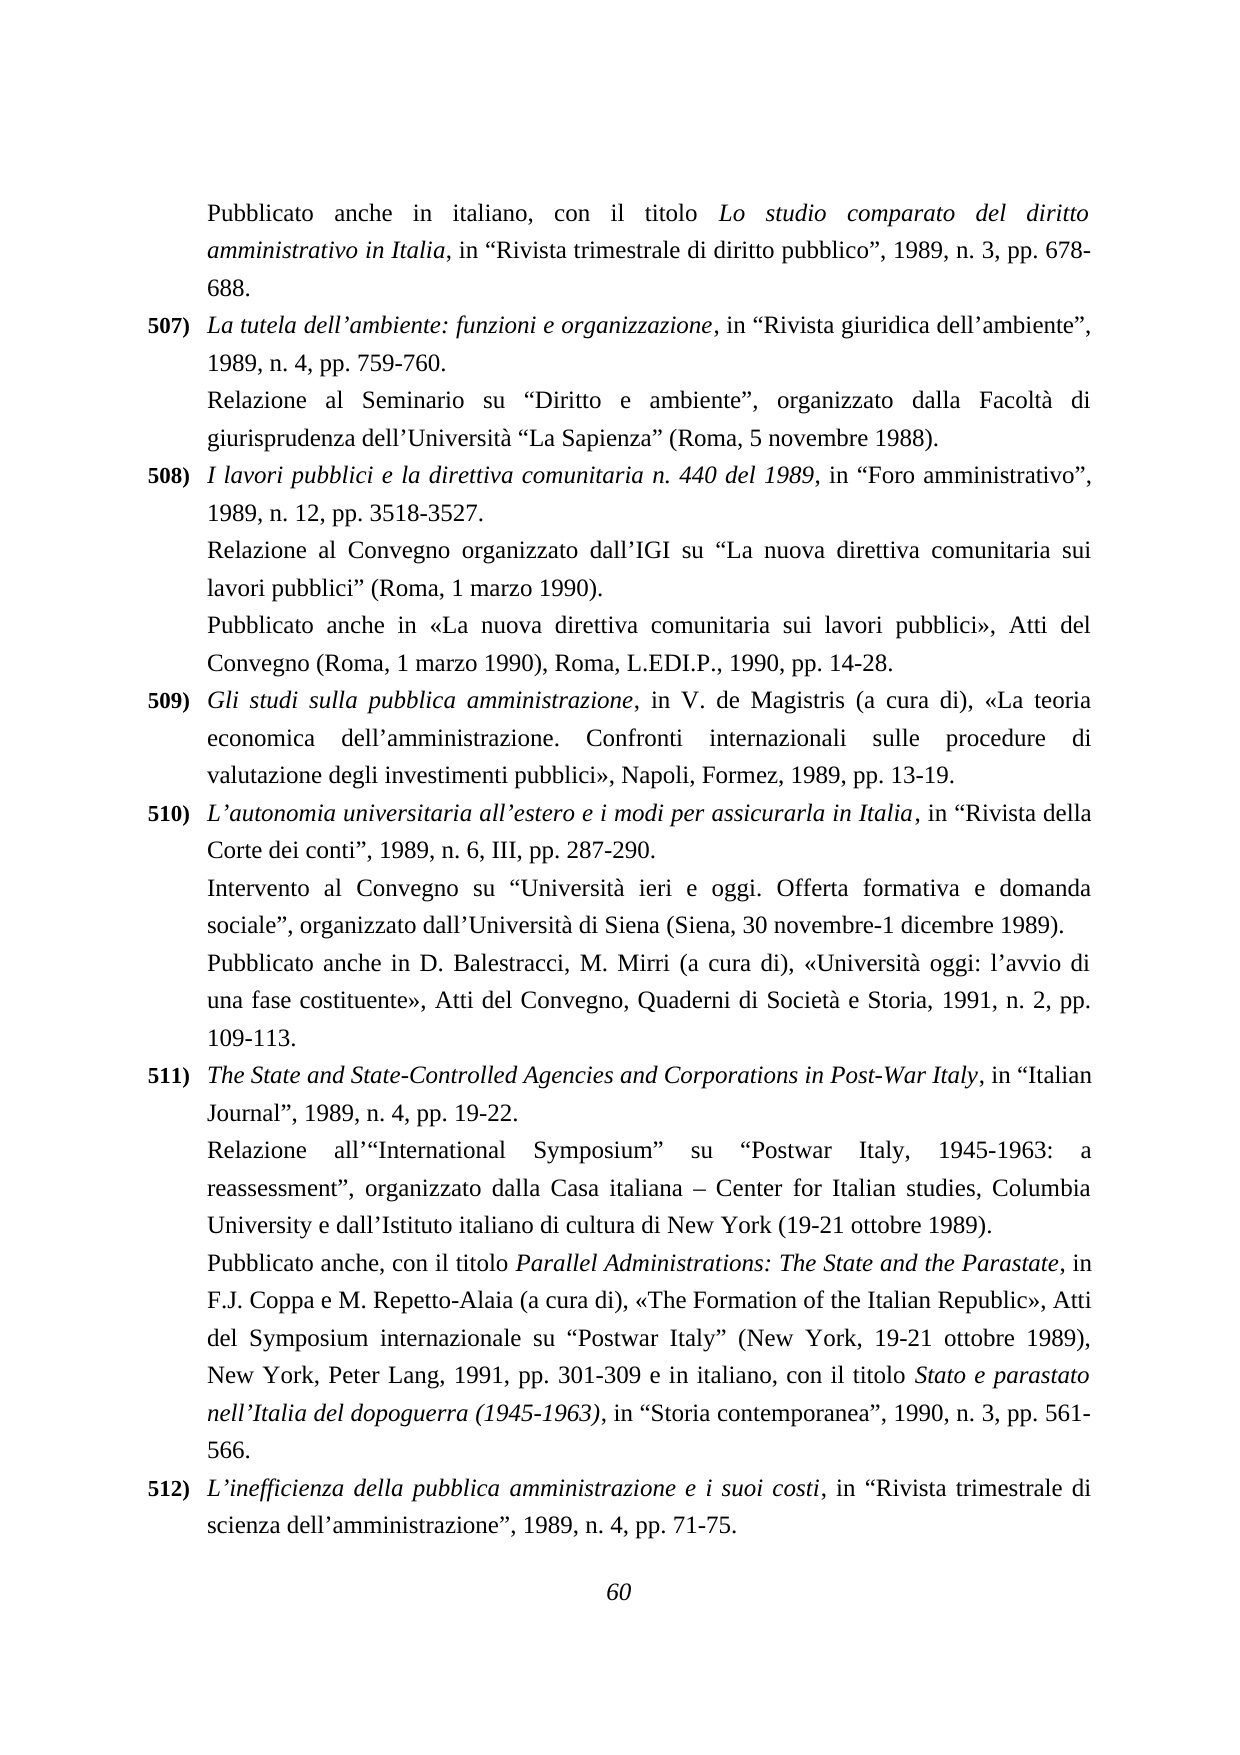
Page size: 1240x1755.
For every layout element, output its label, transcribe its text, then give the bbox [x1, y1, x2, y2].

list The State and State-Controlled Agencies and Corporations in Post-War Italy, in “Italian Journal”, 1989, n. 4, pp. 19-22. [148, 1051, 1092, 1126]
text Pubblicato anche in D. Balestracci, M. Mirri (a cura di), «Università oggi: l’avvio di una fase costituente», Atti del Convegno, Quaderni di Società e Storia, 1991, n. 2, pp. 109-113. [207, 939, 1092, 1051]
list L’inefficienza della pubblica amministrazione e i suoi costi, in “Rivista trimestrale di scienza dell’amministrazione”, 1989, n. 4, pp. 71-75. [148, 1464, 1092, 1539]
text Pubblicato anche in «La nuova direttiva comunitaria sui lavori pubblici», Atti del Convegno (Roma, 1 marzo 1990), Roma, L.EDI.P., 1990, pp. 14-28. [207, 601, 1092, 676]
text Relazione al Seminario su “Diritto e ambiente”, organizzato dalla Facoltà di giurisprudenza dell’Università “La Sapienza” (Roma, 5 novembre 1988). [207, 376, 1092, 451]
list La tutela dell’ambiente: funzioni e organizzazione, in “Rivista giuridica dell’ambiente”, 1989, n. 4, pp. 759-760. [148, 301, 1092, 376]
text Intervento al Convegno su “Università ieri e oggi. Offerta formativa e domanda sociale”, organizzato dall’Università di Siena (Siena, 30 novembre-1 dicembre 1989). [207, 864, 1092, 939]
list Gli studi sulla pubblica amministrazione, in V. de Magistris (a cura di), «La teoria economica dell’amministrazione. Confronti internazionali sulle procedure di valutazione degli investimenti pubblici», Napoli, Formez, 1989, pp. 13-19. [148, 676, 1092, 789]
text Pubblicato anche in italiano, con il titolo Lo studio comparato del diritto amministrativo in Italia, in “Rivista trimestrale di diritto pubblico”, 1989, n. 3, pp. 678-688. [207, 189, 1092, 301]
text Relazione all’“International Symposium” su “Postwar Italy, 1945-1963: a reassessment”, organizzato dalla Casa italiana – Center for Italian studies, Columbia University e dall’Istituto italiano di cultura di New York (19-21 ottobre 1989). [207, 1126, 1092, 1239]
list L’autonomia universitaria all’estero e i modi per assicurarla in Italia, in “Rivista della Corte dei conti”, 1989, n. 6, III, pp. 287-290. [148, 789, 1092, 864]
text Pubblicato anche, con il titolo Parallel Administrations: The State and the Parastate, in F.J. Coppa e M. Repetto-Alaia (a cura di), «The Formation of the Italian Republic», Atti del Symposium internazionale su “Postwar Italy” (New York, 19-21 ottobre 1989), New York, Peter Lang, 1991, pp. 301-309 e in italiano, con il titolo Stato e parastato nell’Italia del dopoguerra (1945-1963), in “Storia contemporanea”, 1990, n. 3, pp. 561-566. [207, 1239, 1092, 1464]
text Relazione al Convegno organizzato dall’IGI su “La nuova direttiva comunitaria sui lavori pubblici” (Roma, 1 marzo 1990). [207, 526, 1092, 601]
list I lavori pubblici e la direttiva comunitaria n. 440 del 1989, in “Foro amministrativo”, 1989, n. 12, pp. 3518-3527. [148, 451, 1092, 526]
